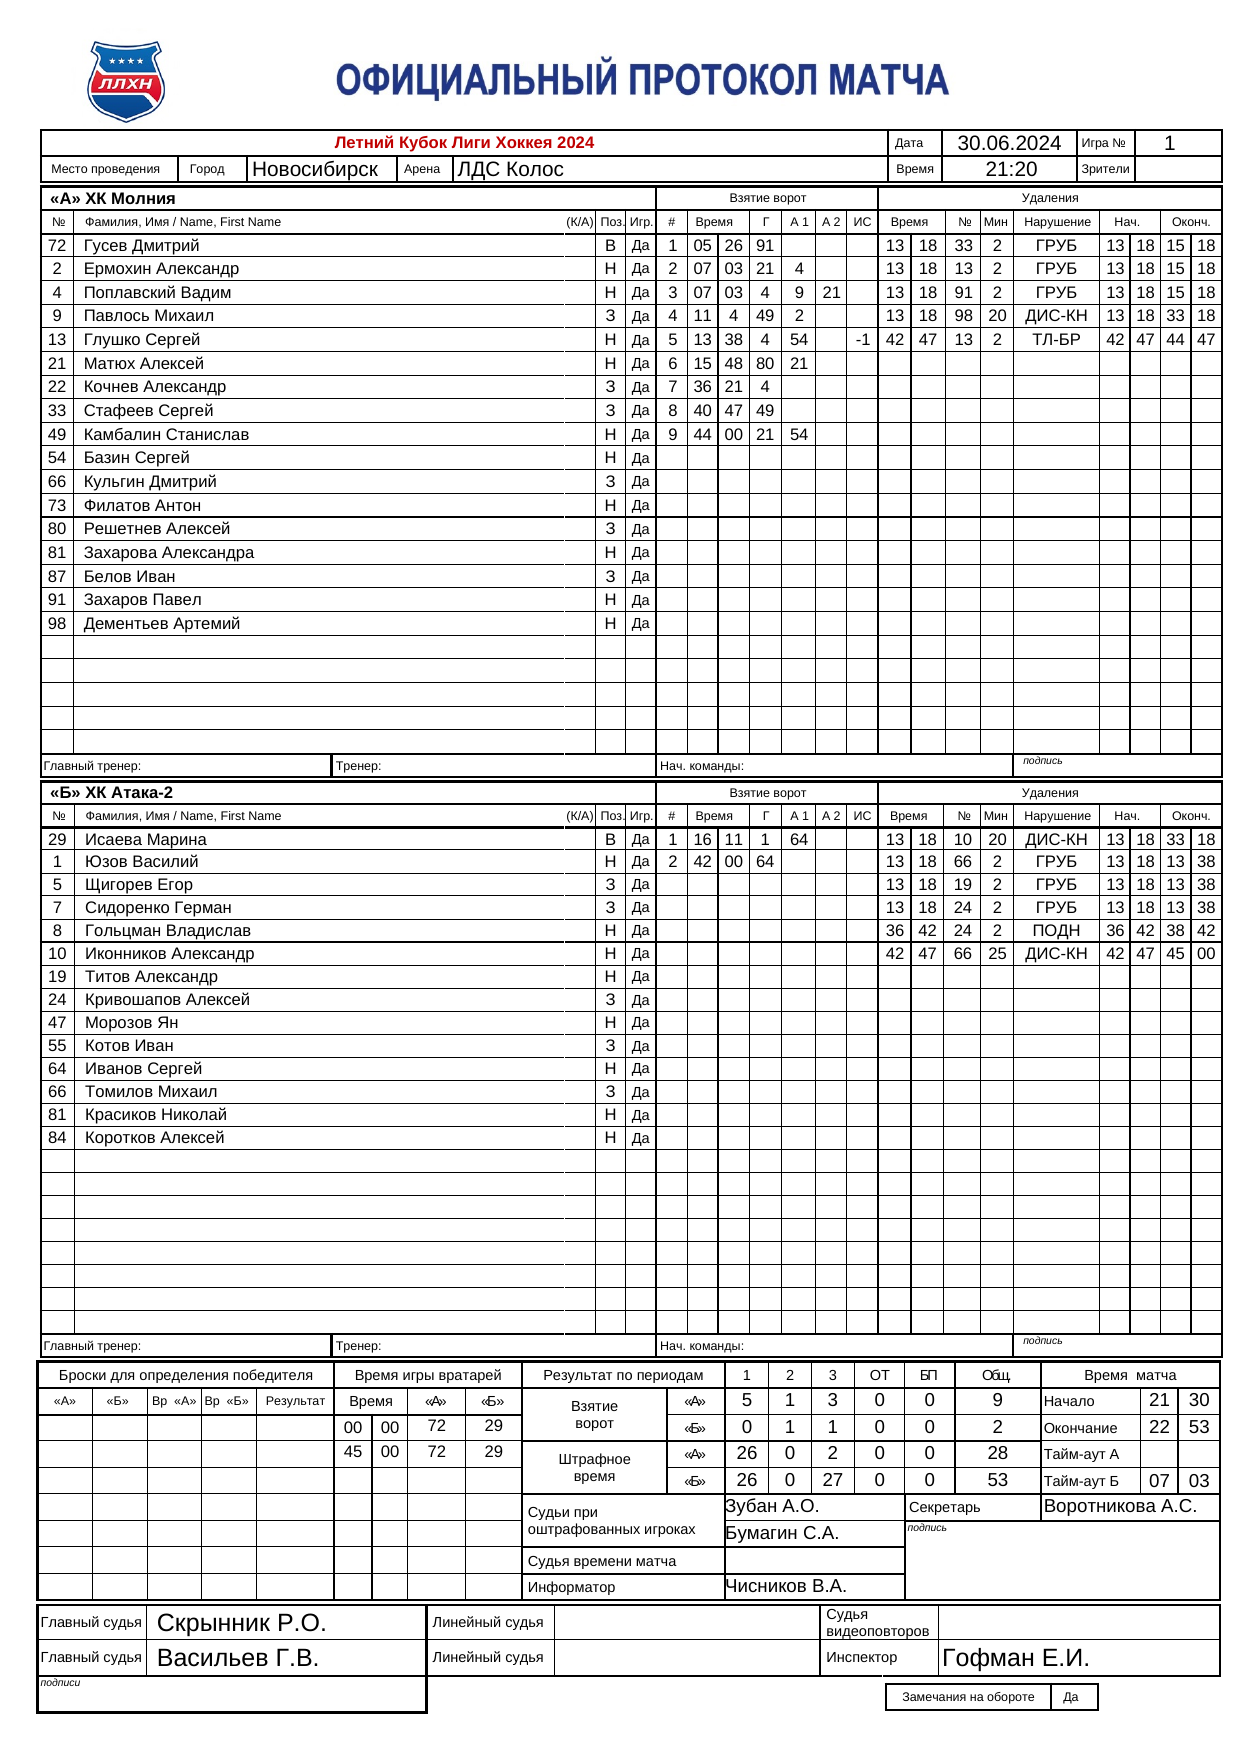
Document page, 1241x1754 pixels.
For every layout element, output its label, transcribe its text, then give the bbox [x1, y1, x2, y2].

table_cell [946, 730, 980, 753]
table_cell [565, 235, 595, 256]
table_cell [1014, 612, 1099, 634]
table_cell [782, 920, 815, 941]
table_cell 13 [879, 235, 910, 256]
table_cell З [596, 989, 625, 1011]
table_cell 0 [855, 1468, 904, 1493]
table_cell [1161, 1311, 1190, 1333]
table_cell [202, 1416, 256, 1440]
table_cell В [596, 829, 625, 849]
table_cell Да [626, 1081, 655, 1103]
table_cell [466, 1494, 521, 1520]
table_cell [912, 1150, 943, 1172]
table_cell Да [626, 896, 655, 918]
table_cell [93, 1574, 147, 1599]
table_cell Да [626, 829, 655, 849]
table_cell 24 [944, 920, 980, 941]
table_cell Да [626, 352, 655, 374]
table_cell [816, 966, 846, 987]
table_cell [1131, 1219, 1160, 1241]
table_cell З [596, 518, 625, 540]
table_cell (К/А) [565, 211, 595, 233]
table_cell [1161, 446, 1190, 469]
table_cell [1131, 1058, 1160, 1079]
table_cell 0 [855, 1389, 904, 1413]
table_cell 80 [42, 518, 73, 540]
table_cell [719, 659, 749, 682]
table_cell 26 [719, 235, 749, 256]
table_cell 16 [688, 829, 717, 849]
table_cell [944, 1104, 980, 1126]
table_header Взятие ворот [657, 188, 877, 209]
table_cell 05 [688, 235, 717, 256]
table_cell 54 [782, 328, 815, 351]
table_cell Гусев Дмитрий [74, 235, 564, 256]
table_cell [1192, 1127, 1221, 1149]
table_cell [816, 541, 846, 564]
table_cell [719, 470, 749, 493]
table_cell 21 [816, 281, 846, 303]
table_cell [1131, 730, 1160, 753]
table_cell [981, 352, 1013, 374]
table_cell [782, 494, 815, 516]
table_cell [42, 1196, 74, 1218]
table_cell 18 [912, 257, 945, 280]
table_cell [657, 683, 687, 706]
table_cell [1131, 1242, 1160, 1264]
table_cell [879, 1242, 910, 1264]
table_cell Н [596, 612, 625, 634]
table_cell 53 [956, 1468, 1040, 1493]
table_cell [93, 1521, 147, 1546]
table_cell [596, 1265, 625, 1287]
table_cell 5 [726, 1389, 768, 1413]
table_cell [912, 376, 945, 398]
table_cell Да [626, 1035, 655, 1057]
table_cell [782, 636, 815, 658]
table_cell [782, 376, 815, 398]
table_cell Решетнев Алексей [74, 518, 564, 540]
table_cell Стафеев Сергей [74, 399, 564, 422]
table_cell [750, 966, 781, 987]
table_cell [1100, 612, 1129, 634]
table_cell [847, 1127, 877, 1149]
table_cell 21 [1141, 1389, 1177, 1413]
table_cell [847, 874, 877, 895]
table_cell Игр. [626, 211, 655, 233]
table_cell [1161, 730, 1190, 753]
table_cell ГРУБ [1014, 235, 1099, 256]
table_cell [750, 565, 781, 587]
table_cell Глушко Сергей [74, 328, 564, 351]
table_cell [912, 399, 945, 422]
table_cell [847, 966, 877, 987]
table_cell [1099, 1682, 1220, 1711]
table_cell 03 [719, 257, 749, 280]
table_cell [750, 636, 781, 658]
table_cell [1161, 659, 1190, 682]
table_cell [946, 588, 980, 611]
table_cell [688, 1311, 717, 1333]
table_cell [1014, 1012, 1099, 1033]
table_cell 47 [912, 943, 943, 964]
table_cell [373, 1521, 407, 1546]
table_cell [148, 1547, 201, 1573]
table_cell 81 [42, 541, 73, 564]
table_cell [1014, 1150, 1099, 1172]
table_cell 38 [1192, 874, 1221, 895]
table_cell [688, 494, 717, 516]
table_cell [202, 1521, 256, 1546]
table_cell [847, 612, 877, 634]
table_cell [847, 1058, 877, 1079]
table_cell [912, 541, 945, 564]
table_cell [1014, 989, 1099, 1011]
table_cell [981, 1265, 1013, 1287]
table_cell Главный тренер: [42, 755, 330, 776]
table_cell [1131, 989, 1160, 1011]
table_cell [1161, 636, 1190, 658]
table_cell [847, 1081, 877, 1103]
table_cell [75, 1311, 564, 1333]
table_cell Воротникова А.С. [1042, 1495, 1219, 1520]
table_cell 30 [1179, 1389, 1219, 1413]
table_cell Результат [257, 1389, 333, 1413]
table_cell [981, 1311, 1013, 1333]
table_cell [946, 683, 980, 706]
table_cell Захаров Павел [74, 588, 564, 611]
table_cell [1131, 1150, 1160, 1172]
table_cell [1014, 1127, 1099, 1149]
table_cell [42, 683, 73, 706]
table_cell [912, 1104, 943, 1126]
table_cell [719, 989, 749, 1011]
table_cell 13 [879, 874, 910, 895]
table_cell [981, 470, 1013, 493]
table_cell [565, 730, 595, 753]
table_cell Павлось Михаил [74, 305, 564, 327]
table_cell Да [626, 1104, 655, 1126]
table_cell [75, 1242, 564, 1264]
table_cell [816, 1265, 846, 1287]
table_cell [981, 1104, 1013, 1126]
table_cell [847, 281, 877, 303]
table_cell 2 [657, 850, 687, 872]
table_cell [373, 1494, 407, 1520]
table_cell [750, 541, 781, 564]
table_cell Тайм-аут Б [1042, 1468, 1140, 1493]
table_cell [981, 1081, 1013, 1103]
table_cell [1161, 989, 1190, 1011]
table_cell [42, 1242, 74, 1264]
table_cell [75, 1265, 564, 1287]
table_cell 07 [688, 257, 717, 280]
table_cell ГРУБ [1014, 896, 1099, 918]
table_cell [42, 1265, 74, 1287]
table_cell Поплавский Вадим [74, 281, 564, 303]
table_header 1 [726, 1363, 768, 1387]
table_cell Да [626, 966, 655, 987]
table_cell (К/А) [565, 805, 595, 826]
table_cell 18 [1131, 305, 1160, 327]
table_cell [565, 829, 595, 849]
table_cell [688, 730, 717, 753]
table_cell [912, 612, 945, 634]
table_cell 8 [42, 920, 74, 941]
table_cell [565, 588, 595, 611]
table_cell [596, 730, 625, 753]
table_cell 18 [1192, 281, 1221, 303]
table_cell [912, 1196, 943, 1218]
table_cell [750, 588, 781, 611]
table_cell [657, 730, 687, 753]
table_cell [1100, 730, 1129, 753]
table_cell [596, 659, 625, 682]
table_cell [688, 659, 717, 682]
table_cell [1131, 588, 1160, 611]
table_cell [981, 541, 1013, 564]
table_cell Н [596, 920, 625, 941]
table_cell [946, 636, 980, 658]
table_cell ИС [847, 805, 877, 826]
table_cell [657, 636, 687, 658]
table_cell [981, 1127, 1013, 1149]
table_cell Тайм-аут А [1042, 1441, 1140, 1467]
table_header Результат по периодам [523, 1363, 724, 1387]
table_cell [1014, 1035, 1099, 1057]
table_cell 18 [1131, 896, 1160, 918]
table_cell [1014, 1104, 1099, 1126]
table_cell подпись [906, 1522, 1219, 1599]
table_cell подпись [1014, 755, 1221, 776]
table_cell [1161, 518, 1190, 540]
table_cell А 2 [816, 211, 846, 233]
table_cell [335, 1547, 371, 1573]
table_cell 91 [42, 588, 73, 611]
table_cell Н [596, 943, 625, 964]
table_cell [565, 943, 595, 964]
table_cell [981, 989, 1013, 1011]
table_cell [1192, 1196, 1221, 1218]
table_cell [626, 1173, 655, 1195]
table_cell Зубан А.О. [726, 1495, 904, 1520]
table_cell [75, 1196, 564, 1218]
table_cell [847, 1242, 877, 1264]
table_cell 0 [905, 1415, 954, 1440]
table_cell 13 [879, 829, 910, 849]
picture [5, 28, 1179, 129]
table_cell [719, 612, 749, 634]
table_cell 49 [42, 423, 73, 445]
table_cell [408, 1494, 465, 1520]
table_cell Н [596, 588, 625, 611]
table_cell 15 [1161, 235, 1190, 256]
table_cell Линейный судья [428, 1606, 554, 1639]
table_cell [981, 423, 1013, 445]
table_cell [1014, 588, 1099, 611]
table_cell 2 [981, 281, 1013, 303]
table_cell [939, 1606, 1219, 1639]
table_cell 0 [855, 1415, 904, 1440]
table_cell [1161, 966, 1190, 987]
table_cell [816, 896, 846, 918]
table_cell З [596, 399, 625, 422]
table_cell [981, 494, 1013, 516]
table_cell [1161, 1288, 1190, 1310]
table_cell [782, 399, 815, 422]
table_cell «А» [408, 1389, 465, 1413]
table_cell [782, 966, 815, 987]
table_cell [1014, 518, 1099, 540]
table_cell Н [596, 541, 625, 564]
table_cell Судьи при оштрафованных игроках [523, 1495, 724, 1546]
table_cell 18 [1131, 235, 1160, 256]
table_cell [1136, 157, 1221, 181]
table_cell [816, 470, 846, 493]
table_cell 13 [688, 328, 717, 351]
table_cell [1192, 1035, 1221, 1057]
table_cell [816, 1012, 846, 1033]
table_cell 13 [1161, 874, 1190, 895]
table_cell Да [626, 305, 655, 327]
table_cell 4 [750, 328, 781, 351]
table_cell [565, 874, 595, 895]
table_cell [750, 874, 781, 895]
table_cell [816, 943, 846, 964]
table_cell 87 [42, 565, 73, 587]
table_cell [1161, 588, 1190, 611]
table_cell [879, 636, 910, 658]
table_cell А 2 [816, 805, 846, 826]
table_cell [847, 1219, 877, 1241]
table_cell [148, 1494, 201, 1520]
table_cell [946, 518, 980, 540]
table_cell [688, 1104, 717, 1126]
table_cell [626, 730, 655, 753]
table_cell «Б» [668, 1468, 724, 1493]
table_cell [847, 850, 877, 872]
table_cell [879, 707, 910, 729]
table_cell [688, 1219, 717, 1241]
table_cell 5 [657, 328, 687, 351]
table_cell [565, 470, 595, 493]
table_cell [879, 989, 910, 1011]
table_cell 21 [719, 376, 749, 398]
table_cell [1014, 1219, 1099, 1241]
table_cell [1131, 1035, 1160, 1057]
table_cell [1161, 494, 1190, 516]
table_cell 44 [1161, 328, 1190, 351]
table_cell [74, 636, 564, 658]
table_cell [1161, 1058, 1190, 1079]
table_cell 11 [688, 305, 717, 327]
table_cell [944, 1196, 980, 1218]
table_cell 6 [657, 352, 687, 374]
table_cell [565, 281, 595, 303]
table_cell [1100, 1104, 1129, 1126]
table_cell 13 [1100, 281, 1129, 303]
table_cell [657, 518, 687, 540]
table_cell [719, 943, 749, 964]
table_cell [1100, 1035, 1129, 1057]
table_cell Белов Иван [74, 565, 564, 587]
table_cell 21 [42, 352, 73, 374]
table_cell [847, 352, 877, 374]
table_cell № [42, 211, 73, 233]
table_cell 13 [946, 328, 980, 351]
table_cell [847, 1173, 877, 1195]
table_cell [750, 707, 781, 729]
table_cell З [596, 305, 625, 327]
table_cell [75, 1219, 564, 1241]
table_cell [912, 470, 945, 493]
table_cell [74, 730, 564, 753]
table_cell [39, 1547, 92, 1573]
table_cell [1014, 565, 1099, 587]
table_cell 21 [750, 257, 781, 280]
table_cell [847, 588, 877, 611]
table_cell Поз. [596, 211, 625, 233]
table_cell [981, 612, 1013, 634]
table_cell [565, 659, 595, 682]
table_cell [1161, 707, 1190, 729]
table_cell Да [626, 943, 655, 964]
table_cell [816, 565, 846, 587]
table_cell [750, 518, 781, 540]
table_cell [782, 1173, 815, 1195]
table_cell [565, 305, 595, 327]
table_cell 66 [42, 1081, 74, 1103]
table_cell Титов Александр [75, 966, 564, 987]
table_cell [565, 1127, 595, 1149]
table_cell Г [750, 805, 781, 826]
table_cell [257, 1521, 333, 1546]
table_cell [944, 1081, 980, 1103]
table_cell [466, 1547, 521, 1573]
table_cell Н [596, 328, 625, 351]
table_cell [1100, 1196, 1129, 1218]
table_cell [1192, 376, 1221, 398]
table_cell [93, 1441, 147, 1467]
table_cell [946, 423, 980, 445]
table_cell [408, 1574, 465, 1599]
table_header Игра № [1078, 131, 1134, 155]
table_cell Н [596, 1127, 625, 1149]
table_cell 18 [1192, 305, 1221, 327]
table_cell [657, 1150, 687, 1172]
table_cell 13 [879, 896, 910, 918]
table_cell [1131, 683, 1160, 706]
table_cell [719, 1288, 749, 1310]
table_cell [782, 707, 815, 729]
table_cell [335, 1468, 371, 1493]
table_cell Город [179, 157, 246, 181]
table_cell 2 [812, 1442, 854, 1467]
table_cell [879, 1219, 910, 1241]
table_cell Н [596, 1012, 625, 1033]
table_cell 72 [408, 1416, 465, 1440]
table_cell [1192, 612, 1221, 634]
table_cell 55 [42, 1035, 74, 1057]
table_cell [879, 1035, 910, 1057]
table_cell 18 [912, 305, 945, 327]
table_header Общ. [956, 1363, 1040, 1387]
table_cell ПОДН [1014, 920, 1099, 941]
table_header Взятие ворот [657, 783, 877, 803]
table_cell [1192, 966, 1221, 987]
table_cell 53 [1179, 1415, 1219, 1440]
table_cell [946, 470, 980, 493]
table_cell [42, 659, 73, 682]
table_cell [565, 541, 595, 564]
table_cell [719, 565, 749, 587]
table_cell Да [626, 257, 655, 280]
table_cell [750, 1081, 781, 1103]
table_cell [1131, 352, 1160, 374]
table_cell 10 [944, 829, 980, 849]
table_cell Захарова Александра [74, 541, 564, 564]
table_cell 00 [719, 423, 749, 445]
table_cell 33 [946, 235, 980, 256]
table_cell [657, 494, 687, 516]
table_cell 29 [466, 1416, 521, 1440]
table_cell [981, 1288, 1013, 1310]
table_cell Н [596, 1104, 625, 1126]
table_cell [657, 989, 687, 1011]
table_cell 1 [812, 1415, 854, 1440]
table_cell 47 [1131, 943, 1160, 964]
table_cell Нач. команды: [657, 1335, 1012, 1356]
table_cell [847, 920, 877, 941]
table_cell [688, 518, 717, 540]
table_cell 13 [1100, 874, 1129, 895]
table_cell [1014, 1311, 1099, 1333]
table_cell [912, 1219, 943, 1241]
table_cell [1131, 1127, 1160, 1149]
table_cell 9 [657, 423, 687, 445]
table_cell [750, 683, 781, 706]
table_cell [879, 565, 910, 587]
table_cell [1131, 636, 1160, 658]
table_cell [879, 352, 910, 374]
table_cell [750, 470, 781, 493]
table_cell [816, 1035, 846, 1057]
table_cell [782, 235, 815, 256]
table_cell [750, 1265, 781, 1287]
table_cell [42, 707, 73, 729]
table_cell [782, 446, 815, 469]
table_cell [912, 423, 945, 445]
table_cell «А» [668, 1442, 724, 1467]
table_cell [42, 1311, 74, 1333]
table_cell [750, 1219, 781, 1241]
table_cell [912, 683, 945, 706]
table_cell 64 [782, 829, 815, 849]
table_cell 47 [1131, 328, 1160, 351]
table_cell [944, 1173, 980, 1195]
table_cell 00 [373, 1416, 407, 1440]
table_cell [688, 989, 717, 1011]
table_cell [816, 920, 846, 941]
table_cell З [596, 1035, 625, 1057]
table_cell [565, 352, 595, 374]
table_cell Дементьев Артемий [74, 612, 564, 634]
table_cell Время [688, 805, 749, 826]
table_cell [816, 1311, 846, 1333]
table_cell [719, 683, 749, 706]
table_cell [1131, 1104, 1160, 1126]
table_cell 07 [688, 281, 717, 303]
table_cell [688, 446, 717, 469]
table_cell [1192, 588, 1221, 611]
table_cell 18 [1131, 829, 1160, 849]
table_cell [257, 1547, 333, 1573]
table_header 2 [769, 1363, 811, 1387]
table_cell [466, 1574, 521, 1599]
table_cell Да [626, 920, 655, 941]
table_cell [42, 1173, 74, 1195]
table_cell [688, 612, 717, 634]
table_cell [1100, 1012, 1129, 1033]
table_cell [750, 659, 781, 682]
table_cell 13 [1100, 257, 1129, 280]
table_cell [596, 1150, 625, 1172]
table_cell [1192, 470, 1221, 493]
table_cell 47 [42, 1012, 74, 1033]
table_header Время матча [1042, 1363, 1219, 1387]
table_cell [408, 1468, 465, 1493]
table_cell 07 [1141, 1468, 1177, 1493]
table_cell [782, 588, 815, 611]
table_cell [1131, 966, 1160, 987]
table_cell [816, 1127, 846, 1149]
table_cell [565, 1058, 595, 1079]
table_cell Н [596, 850, 625, 872]
table_cell Базин Сергей [74, 446, 564, 469]
table_cell Поз. [596, 805, 625, 826]
table_cell [1179, 1441, 1219, 1467]
table_header Удаления [879, 783, 1221, 803]
table_cell [626, 1311, 655, 1333]
table_cell [565, 1081, 595, 1103]
table_cell 4 [42, 281, 73, 303]
table_cell [1014, 966, 1099, 987]
table_cell [816, 588, 846, 611]
table_cell Тренер: [333, 1335, 655, 1356]
table_cell 2 [657, 257, 687, 280]
table_cell [946, 707, 980, 729]
table_cell [93, 1468, 147, 1493]
table_cell [879, 376, 910, 398]
table_cell З [596, 1081, 625, 1103]
table_cell [750, 920, 781, 941]
table_cell [1100, 659, 1129, 682]
table_cell [565, 683, 595, 706]
table_cell [981, 730, 1013, 753]
table_cell [1100, 1265, 1129, 1287]
table_cell [912, 446, 945, 469]
table_cell [1131, 399, 1160, 422]
table_cell Н [596, 257, 625, 280]
table_cell 7 [42, 896, 74, 918]
table_cell [912, 1127, 943, 1149]
table_cell З [596, 470, 625, 493]
table_cell [565, 257, 595, 280]
table_cell [981, 1035, 1013, 1057]
table_cell [719, 1219, 749, 1241]
table_cell 4 [750, 376, 781, 398]
table_cell [750, 943, 781, 964]
table_cell [816, 376, 846, 398]
table_cell [1131, 1288, 1160, 1310]
table_cell 4 [719, 305, 749, 327]
table_cell [719, 1196, 749, 1218]
table_cell [657, 1265, 687, 1287]
table_cell [1100, 1081, 1129, 1103]
table_cell [1192, 707, 1221, 729]
table_cell Г [750, 211, 781, 233]
table_cell [912, 659, 945, 682]
table_cell [912, 1265, 943, 1287]
table_cell 0 [769, 1442, 811, 1467]
table_cell [719, 1127, 749, 1149]
table_cell [1161, 352, 1190, 374]
table_cell 38 [719, 328, 749, 351]
table_header Замечания на обороте [887, 1685, 1050, 1709]
table_cell 15 [688, 352, 717, 374]
table_cell [750, 612, 781, 634]
table_cell [912, 352, 945, 374]
table_cell [883, 1677, 1220, 1681]
table_cell 13 [879, 305, 910, 327]
table_cell [202, 1494, 256, 1520]
table_cell Новосибирск [248, 157, 396, 181]
table_cell # [657, 805, 687, 826]
table_cell [335, 1521, 371, 1546]
table_cell [816, 1173, 846, 1195]
table_cell «Б » [466, 1389, 521, 1413]
table_cell Линейный судья [428, 1640, 554, 1675]
table_cell [816, 518, 846, 540]
table_cell Котов Иван [75, 1035, 564, 1057]
table_cell [944, 1311, 980, 1333]
table_cell [1131, 612, 1160, 634]
table_cell Да [626, 874, 655, 895]
table_cell 18 [912, 874, 943, 895]
table_cell Да [626, 446, 655, 469]
table_cell 49 [750, 399, 781, 422]
table_cell [944, 1012, 980, 1033]
table_cell [688, 1265, 717, 1287]
table_cell [912, 1058, 943, 1079]
table_cell [1100, 707, 1129, 729]
table_cell [847, 1150, 877, 1172]
table_cell Да [626, 328, 655, 351]
table_cell 5 [42, 874, 74, 895]
table_cell Мин [981, 805, 1013, 826]
table_cell [42, 1288, 74, 1310]
table_cell [202, 1547, 256, 1573]
table_cell [75, 1173, 564, 1195]
table_cell [626, 636, 655, 658]
table_cell 13 [879, 850, 910, 872]
table_cell 54 [42, 446, 73, 469]
table_cell [782, 1242, 815, 1264]
table_cell 73 [42, 494, 73, 516]
table_cell [565, 1311, 595, 1333]
table_cell Вр «Б» [202, 1389, 256, 1413]
table_cell [1100, 494, 1129, 516]
table_cell [657, 1081, 687, 1103]
table_cell -1 [847, 328, 877, 351]
table_cell [1192, 1081, 1221, 1103]
table_cell [626, 1196, 655, 1218]
table_cell 48 [719, 352, 749, 374]
table_cell [719, 1012, 749, 1033]
table_cell [39, 1441, 92, 1467]
table_cell [847, 683, 877, 706]
table_cell [257, 1574, 333, 1599]
table_cell [847, 399, 877, 422]
table_cell Секретарь [906, 1495, 1040, 1520]
table_cell [946, 494, 980, 516]
table_cell [565, 399, 595, 422]
table_cell 66 [944, 850, 980, 872]
table_cell [750, 1035, 781, 1057]
table_cell З [596, 376, 625, 398]
table_cell [688, 943, 717, 964]
table_cell [719, 1265, 749, 1287]
table_cell [657, 1288, 687, 1310]
table_cell 24 [944, 896, 980, 918]
table_cell [1192, 636, 1221, 658]
table_cell [688, 1012, 717, 1033]
table_cell 42 [1100, 943, 1129, 964]
table_cell 26 [726, 1442, 768, 1467]
table_cell [816, 707, 846, 729]
table_cell [847, 1196, 877, 1218]
table_cell [816, 1242, 846, 1264]
table_cell [750, 730, 781, 753]
table_cell [782, 1288, 815, 1310]
table_cell [565, 612, 595, 634]
table_cell [148, 1574, 201, 1599]
table_cell Гольцман Владислав [75, 920, 564, 941]
table_cell [42, 636, 73, 658]
table_cell ГРУБ [1014, 281, 1099, 303]
table_cell [1100, 541, 1129, 564]
table_cell [816, 235, 846, 256]
table_cell 13 [879, 257, 910, 280]
table_cell ТЛ-БР [1014, 328, 1099, 351]
table_cell «А» [39, 1389, 92, 1413]
table_cell 42 [912, 920, 943, 941]
table_cell [981, 1219, 1013, 1241]
table_cell [1161, 1012, 1190, 1033]
table_cell [816, 874, 846, 895]
table_cell Щигорев Егор [75, 874, 564, 895]
table_cell 18 [1131, 257, 1160, 280]
table_cell ГРУБ [1014, 257, 1099, 280]
table_cell [1014, 1081, 1099, 1103]
table_cell 33 [42, 399, 73, 422]
table_cell [816, 1150, 846, 1172]
table_cell 81 [42, 1104, 74, 1126]
table_cell [565, 1242, 595, 1264]
table_cell З [596, 874, 625, 895]
table_cell [257, 1441, 333, 1467]
table_cell [1014, 423, 1099, 445]
table_cell [816, 352, 846, 374]
table_cell Зрители [1078, 157, 1134, 181]
table_cell [816, 399, 846, 422]
table_cell [1192, 518, 1221, 540]
table_cell Да [626, 588, 655, 611]
table_cell Да [626, 565, 655, 587]
table_cell [946, 659, 980, 682]
table_cell 18 [1131, 281, 1160, 303]
table_cell [1161, 1035, 1190, 1057]
table_cell Мин [981, 211, 1013, 233]
table_cell [847, 446, 877, 469]
table_header Дата [889, 131, 941, 155]
table_cell [981, 683, 1013, 706]
table_cell № [944, 805, 980, 826]
table_cell Да [626, 423, 655, 445]
table_cell [657, 1035, 687, 1057]
table_cell [944, 1219, 980, 1241]
table_cell [750, 446, 781, 469]
table_cell 9 [956, 1389, 1040, 1413]
table_cell [428, 1677, 882, 1711]
table_cell [1192, 1311, 1221, 1333]
table_cell В [596, 235, 625, 256]
table_cell [565, 328, 595, 351]
table_cell [1100, 989, 1129, 1011]
table_cell 4 [750, 281, 781, 303]
table_cell 3 [812, 1389, 854, 1413]
table_cell [1131, 1311, 1160, 1333]
table_cell [879, 1288, 910, 1310]
table_cell [847, 1035, 877, 1057]
table_cell ДИС-КН [1014, 829, 1099, 849]
table_cell [782, 565, 815, 587]
table_cell [944, 989, 980, 1011]
table_cell Кочнев Александр [74, 376, 564, 398]
table_cell [1192, 352, 1221, 374]
table_cell [912, 1081, 943, 1103]
table_cell [1131, 541, 1160, 564]
table_cell [1131, 470, 1160, 493]
table_cell [981, 966, 1013, 987]
table_cell [981, 376, 1013, 398]
table_cell [74, 659, 564, 682]
table_cell [847, 1265, 877, 1287]
table_cell [879, 1311, 910, 1333]
table_cell Н [596, 494, 625, 516]
table_cell Да [626, 281, 655, 303]
table_cell [981, 588, 1013, 611]
table_cell Фамилия, Имя / Name, First Name [74, 211, 565, 233]
table_cell [657, 896, 687, 918]
table_cell [596, 1311, 625, 1333]
table_cell 2 [981, 328, 1013, 351]
table_cell [565, 1150, 595, 1172]
table_cell [596, 1288, 625, 1310]
table_cell [912, 707, 945, 729]
table_cell Скрынник Р.О. [147, 1606, 425, 1639]
table_cell [596, 1196, 625, 1218]
table_cell [565, 446, 595, 469]
table_cell [596, 1173, 625, 1195]
table_cell [1192, 565, 1221, 587]
table_cell 03 [1179, 1468, 1219, 1493]
table_cell [626, 1242, 655, 1264]
table_cell 21:20 [943, 157, 1076, 181]
table_header Летний Кубок Лиги Хоккея 2024 [42, 131, 887, 155]
table_cell [688, 588, 717, 611]
table_cell 45 [1161, 943, 1190, 964]
table_cell Сидоренко Герман [75, 896, 564, 918]
table_cell [719, 1173, 749, 1195]
table_cell [879, 730, 910, 753]
table_cell [879, 1265, 910, 1287]
table_cell [688, 541, 717, 564]
table_cell [816, 850, 846, 872]
table_cell [912, 1311, 943, 1333]
table_cell 33 [1161, 305, 1190, 327]
table_cell [1014, 730, 1099, 753]
table_header ОТ [855, 1363, 904, 1387]
table_cell Да [626, 470, 655, 493]
table_cell 64 [750, 850, 781, 872]
table_cell [782, 1219, 815, 1241]
table_cell [847, 1104, 877, 1126]
table_cell 1 [657, 829, 687, 849]
table_cell [257, 1468, 333, 1493]
table_cell [719, 874, 749, 895]
table_cell [565, 920, 595, 941]
table_cell [148, 1416, 201, 1440]
table_cell [719, 1311, 749, 1333]
table_cell [944, 1242, 980, 1264]
table_cell Игр. [626, 805, 655, 826]
table_cell 18 [1192, 235, 1221, 256]
table_cell Гофман Е.И. [939, 1640, 1219, 1675]
table_cell 20 [981, 305, 1013, 327]
table_cell Нач. [1100, 805, 1160, 826]
table_cell 28 [956, 1442, 1040, 1467]
table_cell [565, 1288, 595, 1310]
table_cell [688, 1058, 717, 1079]
table_cell [373, 1574, 407, 1599]
table_cell [75, 1288, 564, 1310]
table_cell [565, 1265, 595, 1287]
table_cell 8 [657, 399, 687, 422]
table_cell З [596, 565, 625, 587]
table_cell 54 [782, 423, 815, 445]
table_cell Юзов Василий [75, 850, 564, 872]
table_cell 7 [657, 376, 687, 398]
table_cell [782, 874, 815, 895]
table_cell [1131, 1012, 1160, 1033]
table_cell [912, 1035, 943, 1057]
table_cell 40 [688, 399, 717, 422]
table_cell [816, 636, 846, 658]
table_cell [847, 707, 877, 729]
table_cell [565, 989, 595, 1011]
table_cell 22 [42, 376, 73, 398]
table_cell Н [596, 423, 625, 445]
table_cell [981, 1150, 1013, 1172]
table_cell [1014, 1265, 1099, 1287]
table_cell [657, 966, 687, 987]
table_header 30.06.2024 [943, 131, 1076, 155]
table_cell Н [596, 446, 625, 469]
table_cell А 1 [782, 805, 815, 826]
table_cell [750, 1104, 781, 1126]
table_cell [657, 1173, 687, 1195]
table_cell Оконч. [1161, 805, 1221, 826]
table_cell [1014, 1058, 1099, 1079]
table_cell [782, 1196, 815, 1218]
table_cell Время [889, 157, 941, 181]
table_cell 2 [981, 257, 1013, 280]
table_cell 25 [981, 943, 1013, 964]
table_cell 20 [981, 829, 1013, 849]
table_cell [1131, 1173, 1160, 1195]
table_cell [879, 494, 910, 516]
table_cell [847, 943, 877, 964]
table_cell ДИС-КН [1014, 943, 1099, 964]
table_cell Окончание [1042, 1415, 1140, 1440]
table_cell [719, 896, 749, 918]
table_cell [565, 966, 595, 987]
table_cell [782, 730, 815, 753]
table_cell [719, 1035, 749, 1057]
table_cell [879, 518, 910, 540]
table_cell [1100, 683, 1129, 706]
table_cell 24 [42, 989, 74, 1011]
table_cell [782, 1035, 815, 1057]
table_cell [782, 1081, 815, 1103]
table_cell Исаева Марина [75, 829, 564, 849]
table_cell [1161, 1219, 1190, 1241]
table_cell [1161, 1196, 1190, 1218]
table_cell 47 [719, 399, 749, 422]
table_cell [1192, 683, 1221, 706]
table_cell [816, 423, 846, 445]
table_cell 0 [905, 1468, 954, 1493]
table_cell Ермохин Александр [74, 257, 564, 280]
table_cell 2 [42, 257, 73, 280]
table_cell 15 [1161, 257, 1190, 280]
table_cell [1141, 1441, 1177, 1467]
table_cell [816, 494, 846, 516]
table_cell [1192, 446, 1221, 469]
table_cell 2 [782, 305, 815, 327]
table_cell [148, 1521, 201, 1546]
table_cell [1100, 966, 1129, 987]
table_cell [1192, 1104, 1221, 1126]
table_cell [626, 683, 655, 706]
table_cell [596, 707, 625, 729]
table_cell 91 [750, 235, 781, 256]
table_cell [981, 1058, 1013, 1079]
table_cell ДИС-КН [1014, 305, 1099, 327]
table_cell [816, 446, 846, 469]
table_cell [688, 565, 717, 587]
table_cell [688, 470, 717, 493]
table_cell [912, 565, 945, 587]
table_cell [42, 1219, 74, 1241]
table_cell [816, 305, 846, 327]
table_cell 15 [1161, 281, 1190, 303]
table_cell Нач. [1100, 211, 1160, 233]
table_cell [1131, 1265, 1160, 1287]
table_cell [944, 1127, 980, 1149]
table_cell [1161, 1127, 1190, 1149]
table_cell подпись [1014, 1335, 1221, 1356]
table_cell [1131, 1196, 1160, 1218]
table_cell [879, 1173, 910, 1195]
table_cell [373, 1547, 407, 1573]
table_cell [1014, 494, 1099, 516]
table_cell [847, 470, 877, 493]
table_cell Чисников В.А. [726, 1575, 904, 1599]
table_cell [847, 1012, 877, 1033]
table_cell [1161, 1173, 1190, 1195]
table_cell 18 [912, 896, 943, 918]
table_cell Васильев Г.В. [147, 1640, 425, 1675]
table_cell [981, 659, 1013, 682]
table_cell 38 [1192, 850, 1221, 872]
table_cell [1192, 494, 1221, 516]
table_cell Главный судья [39, 1606, 146, 1639]
table_cell [1100, 588, 1129, 611]
table_cell [1100, 423, 1129, 445]
table_cell [657, 541, 687, 564]
table_cell [750, 494, 781, 516]
table_cell [879, 1196, 910, 1218]
table_cell [565, 1196, 595, 1218]
table_cell [912, 1242, 943, 1264]
table_cell [373, 1468, 407, 1493]
table_cell [1014, 659, 1099, 682]
table_cell 13 [1100, 829, 1129, 849]
table_cell [782, 1265, 815, 1287]
table_cell [816, 730, 846, 753]
table_cell [912, 636, 945, 658]
table_cell Взятие ворот [523, 1389, 666, 1440]
table_cell [688, 896, 717, 918]
table_cell 0 [726, 1415, 768, 1440]
table_cell Да [626, 989, 655, 1011]
table_cell 19 [42, 966, 74, 987]
table_cell 36 [688, 376, 717, 398]
table_cell [944, 1150, 980, 1172]
table_cell [944, 1265, 980, 1287]
table_cell «Б» [668, 1415, 724, 1440]
table_cell [782, 1058, 815, 1079]
table_cell Время [688, 211, 749, 233]
table_cell [719, 541, 749, 564]
table_cell [657, 707, 687, 729]
table_cell [257, 1416, 333, 1440]
table_cell [944, 1288, 980, 1310]
table_header БП [905, 1363, 954, 1387]
table_cell 42 [879, 943, 910, 964]
table_cell [1014, 376, 1099, 398]
table_cell [1161, 565, 1190, 587]
table_header «Б» ХК Атака-2 [42, 783, 655, 803]
table_cell [946, 565, 980, 587]
table_cell 18 [912, 829, 943, 849]
table_cell [1014, 1242, 1099, 1264]
table_cell 42 [1192, 920, 1221, 941]
table_cell [1014, 1196, 1099, 1218]
table_cell [1161, 683, 1190, 706]
table_cell Время [879, 211, 945, 233]
table_cell [1100, 1219, 1129, 1241]
table_cell 64 [42, 1058, 74, 1079]
table_cell [816, 1288, 846, 1310]
table_cell [750, 1127, 781, 1149]
table_cell [657, 1058, 687, 1079]
table_cell [657, 943, 687, 964]
table_cell [912, 966, 943, 987]
table_cell [782, 659, 815, 682]
table_cell [847, 730, 877, 753]
table_cell [782, 943, 815, 964]
table_cell [565, 518, 595, 540]
table_cell [1100, 1173, 1129, 1195]
table_cell Н [596, 352, 625, 374]
table_cell [912, 494, 945, 516]
table_cell [782, 683, 815, 706]
table_cell [1192, 1242, 1221, 1264]
table_cell [981, 707, 1013, 729]
table_cell [879, 659, 910, 682]
table_cell [39, 1494, 92, 1520]
table_cell [39, 1468, 92, 1493]
table_cell [1100, 1242, 1129, 1264]
table_cell [39, 1416, 92, 1440]
table_cell 42 [1131, 920, 1160, 941]
table_cell [946, 446, 980, 469]
table_cell [750, 1311, 781, 1333]
table_header «А» ХК Молния [42, 188, 655, 209]
table_cell Морозов Ян [75, 1012, 564, 1033]
table_cell [847, 565, 877, 587]
table_cell 9 [42, 305, 73, 327]
table_cell Да [626, 1058, 655, 1079]
table_cell [202, 1574, 256, 1599]
table_cell [782, 612, 815, 634]
table_cell [879, 966, 910, 987]
table_cell [1100, 565, 1129, 587]
table_cell [816, 1081, 846, 1103]
table_cell [565, 376, 595, 398]
table_cell [750, 1173, 781, 1195]
table_cell [1100, 399, 1129, 422]
table_cell [782, 896, 815, 918]
table_cell [565, 1104, 595, 1126]
table_cell [946, 612, 980, 634]
table_cell 42 [688, 850, 717, 872]
table_cell [1161, 1104, 1190, 1126]
table_cell 2 [981, 874, 1013, 895]
table_cell [981, 1173, 1013, 1195]
table_cell [879, 446, 910, 469]
table_cell [1192, 1288, 1221, 1310]
table_cell 38 [1161, 920, 1190, 941]
table_header Удаления [879, 188, 1221, 209]
table_cell Коротков Алексей [75, 1127, 564, 1149]
table_cell [39, 1574, 92, 1599]
table_cell [39, 1521, 92, 1546]
table_cell [93, 1416, 147, 1440]
table_cell [688, 920, 717, 941]
table_cell [657, 874, 687, 895]
table_header Время игры вратарей [335, 1363, 521, 1387]
table_cell 0 [905, 1389, 954, 1413]
table_cell [816, 328, 846, 351]
table_cell 1 [769, 1415, 811, 1440]
table_cell [1131, 423, 1160, 445]
table_cell [335, 1574, 371, 1599]
table_cell [1100, 636, 1129, 658]
table_cell Да [626, 376, 655, 398]
table_cell [879, 1150, 910, 1172]
table_cell «Б» [93, 1389, 147, 1413]
table_cell [42, 1150, 74, 1172]
table_cell [1161, 376, 1190, 398]
table_cell [1131, 518, 1160, 540]
table_cell [981, 636, 1013, 658]
table_cell 18 [1192, 829, 1221, 849]
table_cell Штрафное время [523, 1442, 666, 1493]
table_cell [1014, 470, 1099, 493]
table_cell 0 [905, 1442, 954, 1467]
table_cell Матюх Алексей [74, 352, 564, 374]
table_cell 13 [1161, 850, 1190, 872]
table_cell [1161, 541, 1190, 564]
table_cell Да [626, 1127, 655, 1149]
table_cell [1161, 612, 1190, 634]
table_cell 1 [42, 850, 74, 872]
table_cell [1014, 683, 1099, 706]
table_cell [42, 730, 73, 753]
table_cell [879, 399, 910, 422]
table_cell [879, 588, 910, 611]
table_cell [847, 541, 877, 564]
table_cell [782, 518, 815, 540]
table_cell [847, 659, 877, 682]
table_cell Н [596, 966, 625, 987]
table_cell [981, 565, 1013, 587]
table_cell [719, 1058, 749, 1079]
table_cell [816, 257, 846, 280]
table_cell 26 [726, 1468, 768, 1493]
table_cell [565, 423, 595, 445]
table_cell [782, 850, 815, 872]
table_cell 9 [782, 281, 815, 303]
table_cell 29 [466, 1441, 521, 1467]
table_cell 00 [1192, 943, 1221, 964]
table_cell [202, 1468, 256, 1493]
table_cell [847, 989, 877, 1011]
table_cell [1131, 446, 1160, 469]
table_cell Оконч. [1161, 211, 1221, 233]
table_cell 13 [42, 328, 73, 351]
table_cell [719, 730, 749, 753]
table_cell [1161, 399, 1190, 422]
table_cell [565, 494, 595, 516]
table_cell 1 [769, 1389, 811, 1413]
table_cell Красиков Николай [75, 1104, 564, 1126]
table_cell [816, 1219, 846, 1241]
table_cell [816, 1104, 846, 1126]
table_cell [657, 1104, 687, 1126]
table_header 1 [1136, 131, 1221, 155]
table_cell [1014, 541, 1099, 564]
table_cell [596, 683, 625, 706]
table_cell [657, 470, 687, 493]
table_cell [657, 1219, 687, 1241]
table_cell [816, 612, 846, 634]
table_cell [408, 1547, 465, 1573]
table_cell [565, 1012, 595, 1033]
table_cell [688, 1150, 717, 1172]
table_cell 18 [912, 235, 945, 256]
table_cell [657, 588, 687, 611]
table_cell [750, 1058, 781, 1079]
table_cell [879, 612, 910, 634]
table_cell 00 [373, 1441, 407, 1467]
table_cell [596, 1242, 625, 1264]
table_cell [1161, 1150, 1190, 1172]
table_cell [981, 1242, 1013, 1264]
table_cell [944, 1058, 980, 1079]
table_cell [782, 470, 815, 493]
table_cell [1014, 352, 1099, 374]
table_cell 36 [879, 920, 910, 941]
table_cell [688, 1196, 717, 1218]
table_cell [719, 920, 749, 941]
table_cell [847, 636, 877, 658]
table_cell 13 [879, 281, 910, 303]
table_cell [626, 1265, 655, 1287]
table_cell [466, 1468, 521, 1493]
table_cell 2 [981, 920, 1013, 941]
table_cell 66 [944, 943, 980, 964]
table_cell [1161, 1265, 1190, 1287]
table_cell Бумагин С.А. [726, 1521, 904, 1546]
table_cell 21 [750, 423, 781, 445]
table_cell Да [626, 518, 655, 540]
table_cell [657, 1196, 687, 1218]
table_cell [981, 1012, 1013, 1033]
table_cell 00 [335, 1416, 371, 1440]
table_cell 47 [1192, 328, 1221, 351]
table_cell [74, 707, 564, 729]
table_cell Камбалин Станислав [74, 423, 564, 445]
table_cell 0 [855, 1442, 904, 1467]
table_header 3 [812, 1363, 854, 1387]
table_cell [750, 989, 781, 1011]
table_cell [782, 1012, 815, 1033]
table_cell ГРУБ [1014, 850, 1099, 872]
table_cell [565, 565, 595, 587]
table_cell [719, 707, 749, 729]
table_cell [1131, 659, 1160, 682]
table_cell Судья времени матча [523, 1548, 724, 1573]
table_cell [1192, 730, 1221, 753]
table_cell [879, 470, 910, 493]
table_cell 18 [912, 281, 945, 303]
table_cell [565, 1219, 595, 1241]
table_cell 1 [657, 235, 687, 256]
table_cell Н [596, 1058, 625, 1079]
table_cell [1131, 376, 1160, 398]
table_cell [847, 829, 877, 849]
table_cell 11 [719, 829, 749, 849]
table_cell 45 [335, 1441, 371, 1467]
table_cell [912, 518, 945, 540]
table_cell 13 [1100, 305, 1129, 327]
table_cell [847, 376, 877, 398]
table_cell [726, 1548, 904, 1573]
table_cell [657, 1012, 687, 1033]
table_header Броски для определения победителя [39, 1363, 333, 1387]
table_cell [750, 896, 781, 918]
table_cell [1131, 494, 1160, 516]
table_cell [657, 1127, 687, 1149]
table_cell Да [626, 541, 655, 564]
table_cell [626, 1219, 655, 1241]
table_cell 91 [946, 281, 980, 303]
table_cell [847, 305, 877, 327]
table_cell 72 [408, 1441, 465, 1467]
table_cell [688, 1173, 717, 1195]
table_cell подписи [39, 1677, 425, 1711]
table_cell [816, 683, 846, 706]
table_cell [879, 1058, 910, 1079]
table_cell 36 [1100, 920, 1129, 941]
table_cell [981, 399, 1013, 422]
table_cell [719, 1242, 749, 1264]
table_cell 21 [782, 352, 815, 374]
table_cell [879, 1012, 910, 1033]
table_cell [1100, 1127, 1129, 1149]
table_cell Кривошапов Алексей [75, 989, 564, 1011]
table_cell [688, 1127, 717, 1149]
table_cell [782, 1311, 815, 1333]
table_cell Да [626, 850, 655, 872]
table_cell [1014, 1173, 1099, 1195]
table_cell [847, 257, 877, 280]
table_cell 1 [750, 829, 781, 849]
table_cell [1192, 399, 1221, 422]
table_cell [912, 1173, 943, 1195]
table_cell [1192, 423, 1221, 445]
table_cell 66 [42, 470, 73, 493]
table_cell [688, 636, 717, 658]
table_cell [816, 989, 846, 1011]
table_cell [879, 541, 910, 564]
table_cell А 1 [782, 211, 815, 233]
table_cell [912, 989, 943, 1011]
table_cell [688, 966, 717, 987]
table_cell ЛДС Колос [454, 157, 887, 181]
table_cell [555, 1640, 819, 1675]
table_cell [1131, 565, 1160, 587]
table_cell [1100, 1288, 1129, 1310]
table_cell [657, 920, 687, 941]
table_cell [657, 565, 687, 587]
table_cell [1192, 1058, 1221, 1079]
table_cell [1161, 423, 1190, 445]
table_cell Вр «А» [148, 1389, 201, 1413]
table_cell [1192, 1265, 1221, 1287]
table_cell [719, 966, 749, 987]
table_cell Место проведения [42, 157, 177, 181]
table_cell [750, 1288, 781, 1310]
table_cell 18 [912, 850, 943, 872]
table_cell [1161, 1242, 1190, 1264]
table_header Да [1052, 1685, 1097, 1709]
table_cell 13 [1100, 850, 1129, 872]
table_cell [946, 399, 980, 422]
table_cell 18 [1131, 850, 1160, 872]
table_cell [981, 1196, 1013, 1218]
table_cell [657, 1311, 687, 1333]
table_cell [719, 588, 749, 611]
table_cell [688, 683, 717, 706]
table_cell № [946, 211, 980, 233]
table_cell 00 [719, 850, 749, 872]
table_cell [847, 423, 877, 445]
table_cell 10 [42, 943, 74, 964]
table_cell [1100, 470, 1129, 493]
table_cell 13 [946, 257, 980, 280]
table_cell [626, 1150, 655, 1172]
table_cell [466, 1521, 521, 1546]
table_cell [1100, 1058, 1129, 1079]
table_cell [847, 1311, 877, 1333]
table_cell [719, 518, 749, 540]
table_cell [1100, 352, 1129, 374]
table_cell [688, 1081, 717, 1103]
table_cell [202, 1441, 256, 1467]
table_cell [1014, 446, 1099, 469]
table_cell Арена [398, 157, 452, 181]
table_cell [148, 1441, 201, 1467]
table_cell [816, 1196, 846, 1218]
table_cell 2 [981, 850, 1013, 872]
table_cell 18 [1192, 257, 1221, 280]
table_cell [847, 235, 877, 256]
table_cell [719, 494, 749, 516]
table_cell 49 [750, 305, 781, 327]
table_cell 27 [812, 1468, 854, 1493]
table_cell [816, 1058, 846, 1079]
table_cell [750, 1012, 781, 1033]
table_cell Время [335, 1389, 407, 1413]
table_cell 18 [1131, 874, 1160, 895]
table_cell [657, 612, 687, 634]
table_cell 3 [657, 281, 687, 303]
table_cell [257, 1494, 333, 1520]
table_cell [626, 659, 655, 682]
table_cell 13 [1100, 235, 1129, 256]
table_cell [847, 896, 877, 918]
table_cell Время [879, 805, 943, 826]
table_cell [912, 588, 945, 611]
table_cell 2 [981, 896, 1013, 918]
table_cell [1192, 541, 1221, 564]
table_cell Тренер: [333, 755, 655, 776]
table_cell [688, 874, 717, 895]
table_cell 42 [879, 328, 910, 351]
table_cell [879, 1081, 910, 1103]
table_cell [719, 1104, 749, 1126]
table_cell [688, 1242, 717, 1264]
table_cell [879, 683, 910, 706]
table_cell 19 [944, 874, 980, 895]
table_cell Фамилия, Имя / Name, First Name [75, 805, 565, 826]
table_cell [1161, 470, 1190, 493]
table_cell [1014, 1288, 1099, 1310]
table_cell Нач. команды: [657, 755, 1012, 776]
table_cell [1100, 1311, 1129, 1333]
table_cell [565, 896, 595, 918]
table_cell [565, 707, 595, 729]
table_cell [657, 1242, 687, 1264]
table_cell [1192, 989, 1221, 1011]
table_cell [750, 1150, 781, 1172]
table_cell [626, 707, 655, 729]
table_cell [1192, 1012, 1221, 1033]
table_cell [626, 1288, 655, 1310]
table_cell Иванов Сергей [75, 1058, 564, 1079]
table_cell Да [626, 235, 655, 256]
table_cell З [596, 896, 625, 918]
table_cell [1100, 518, 1129, 540]
table_cell [688, 707, 717, 729]
table_cell [879, 1104, 910, 1126]
table_cell [657, 446, 687, 469]
table_cell [1131, 1081, 1160, 1103]
table_cell 38 [1192, 896, 1221, 918]
table_cell [946, 541, 980, 564]
table_cell [912, 1012, 943, 1033]
table_cell [946, 376, 980, 398]
table_cell Н [596, 281, 625, 303]
table_cell 80 [750, 352, 781, 374]
table_cell 98 [946, 305, 980, 327]
table_cell Да [626, 612, 655, 634]
table_cell Филатов Антон [74, 494, 564, 516]
table_cell [335, 1494, 371, 1520]
table_cell [816, 829, 846, 849]
table_cell [1014, 707, 1099, 729]
table_cell [750, 1196, 781, 1218]
table_cell [1014, 636, 1099, 658]
table_cell [1192, 1150, 1221, 1172]
table_cell Да [626, 1012, 655, 1033]
table_cell [946, 352, 980, 374]
table_cell 29 [42, 829, 74, 849]
table_cell ГРУБ [1014, 874, 1099, 895]
table_cell 44 [688, 423, 717, 445]
table_cell [688, 1035, 717, 1057]
table_cell 2 [981, 235, 1013, 256]
table_cell «А» [668, 1389, 724, 1413]
table_cell [596, 636, 625, 658]
table_cell [981, 518, 1013, 540]
table_cell [148, 1468, 201, 1493]
table_cell Да [626, 399, 655, 422]
table_cell Да [626, 494, 655, 516]
table_cell 72 [42, 235, 73, 256]
table_cell [565, 850, 595, 872]
table_cell [1192, 659, 1221, 682]
table_cell [847, 1288, 877, 1310]
table_cell [565, 636, 595, 658]
table_cell Кульгин Дмитрий [74, 470, 564, 493]
table_cell [565, 1173, 595, 1195]
table_cell Начало [1042, 1389, 1140, 1413]
table_cell [1100, 1150, 1129, 1172]
table_cell [555, 1606, 819, 1639]
table_cell ИС [847, 211, 877, 233]
table_cell [719, 1150, 749, 1172]
table_cell [816, 659, 846, 682]
table_cell 22 [1141, 1415, 1177, 1440]
table_cell [719, 1081, 749, 1103]
table_cell [782, 1104, 815, 1126]
table_cell [1192, 1173, 1221, 1195]
table_cell [74, 683, 564, 706]
table_cell Судья видеоповторов [821, 1606, 938, 1639]
table_cell 42 [1100, 328, 1129, 351]
table_cell [93, 1494, 147, 1520]
table_cell 33 [1161, 829, 1190, 849]
table_cell [782, 1150, 815, 1172]
table_cell [1192, 1219, 1221, 1241]
table_cell [981, 446, 1013, 469]
table_cell [1161, 1081, 1190, 1103]
table_cell [847, 518, 877, 540]
table_cell [688, 1288, 717, 1310]
table_cell 4 [782, 257, 815, 280]
table_cell [93, 1547, 147, 1573]
table_cell [719, 446, 749, 469]
table_cell Информатор [523, 1575, 724, 1599]
table_cell [782, 1127, 815, 1149]
table_cell [912, 730, 945, 753]
table_cell Главный тренер: [42, 1335, 330, 1356]
table_cell [847, 494, 877, 516]
table_cell [657, 659, 687, 682]
table_cell № [42, 805, 74, 826]
table_cell [1100, 376, 1129, 398]
table_cell [782, 989, 815, 1011]
table_cell Иконников Александр [75, 943, 564, 964]
table_cell 4 [657, 305, 687, 327]
table_cell 2 [956, 1415, 1040, 1440]
table_cell Томилов Михаил [75, 1081, 564, 1103]
table_cell [75, 1150, 564, 1172]
table_cell Главный судья [39, 1640, 146, 1675]
table_cell 0 [769, 1468, 811, 1493]
table_cell [596, 1219, 625, 1241]
table_cell 47 [912, 328, 945, 351]
table_cell [408, 1521, 465, 1546]
table_cell # [657, 211, 687, 233]
table_cell Инспектор [821, 1640, 938, 1675]
table_cell 84 [42, 1127, 74, 1149]
table_cell [750, 1242, 781, 1264]
table_cell 03 [719, 281, 749, 303]
table_cell [1131, 707, 1160, 729]
table_cell [879, 1127, 910, 1149]
table_cell [1014, 399, 1099, 422]
table_cell [944, 1035, 980, 1057]
table_cell [719, 636, 749, 658]
table_cell [1100, 446, 1129, 469]
table_cell [565, 1035, 595, 1057]
table_cell [944, 966, 980, 987]
table_cell 13 [1100, 896, 1129, 918]
table_cell Нарушение [1014, 805, 1099, 826]
table_cell [782, 541, 815, 564]
table_cell Нарушение [1014, 211, 1099, 233]
table_cell 98 [42, 612, 73, 634]
table_cell 13 [1161, 896, 1190, 918]
table_cell [879, 423, 910, 445]
table_cell [912, 1288, 943, 1310]
